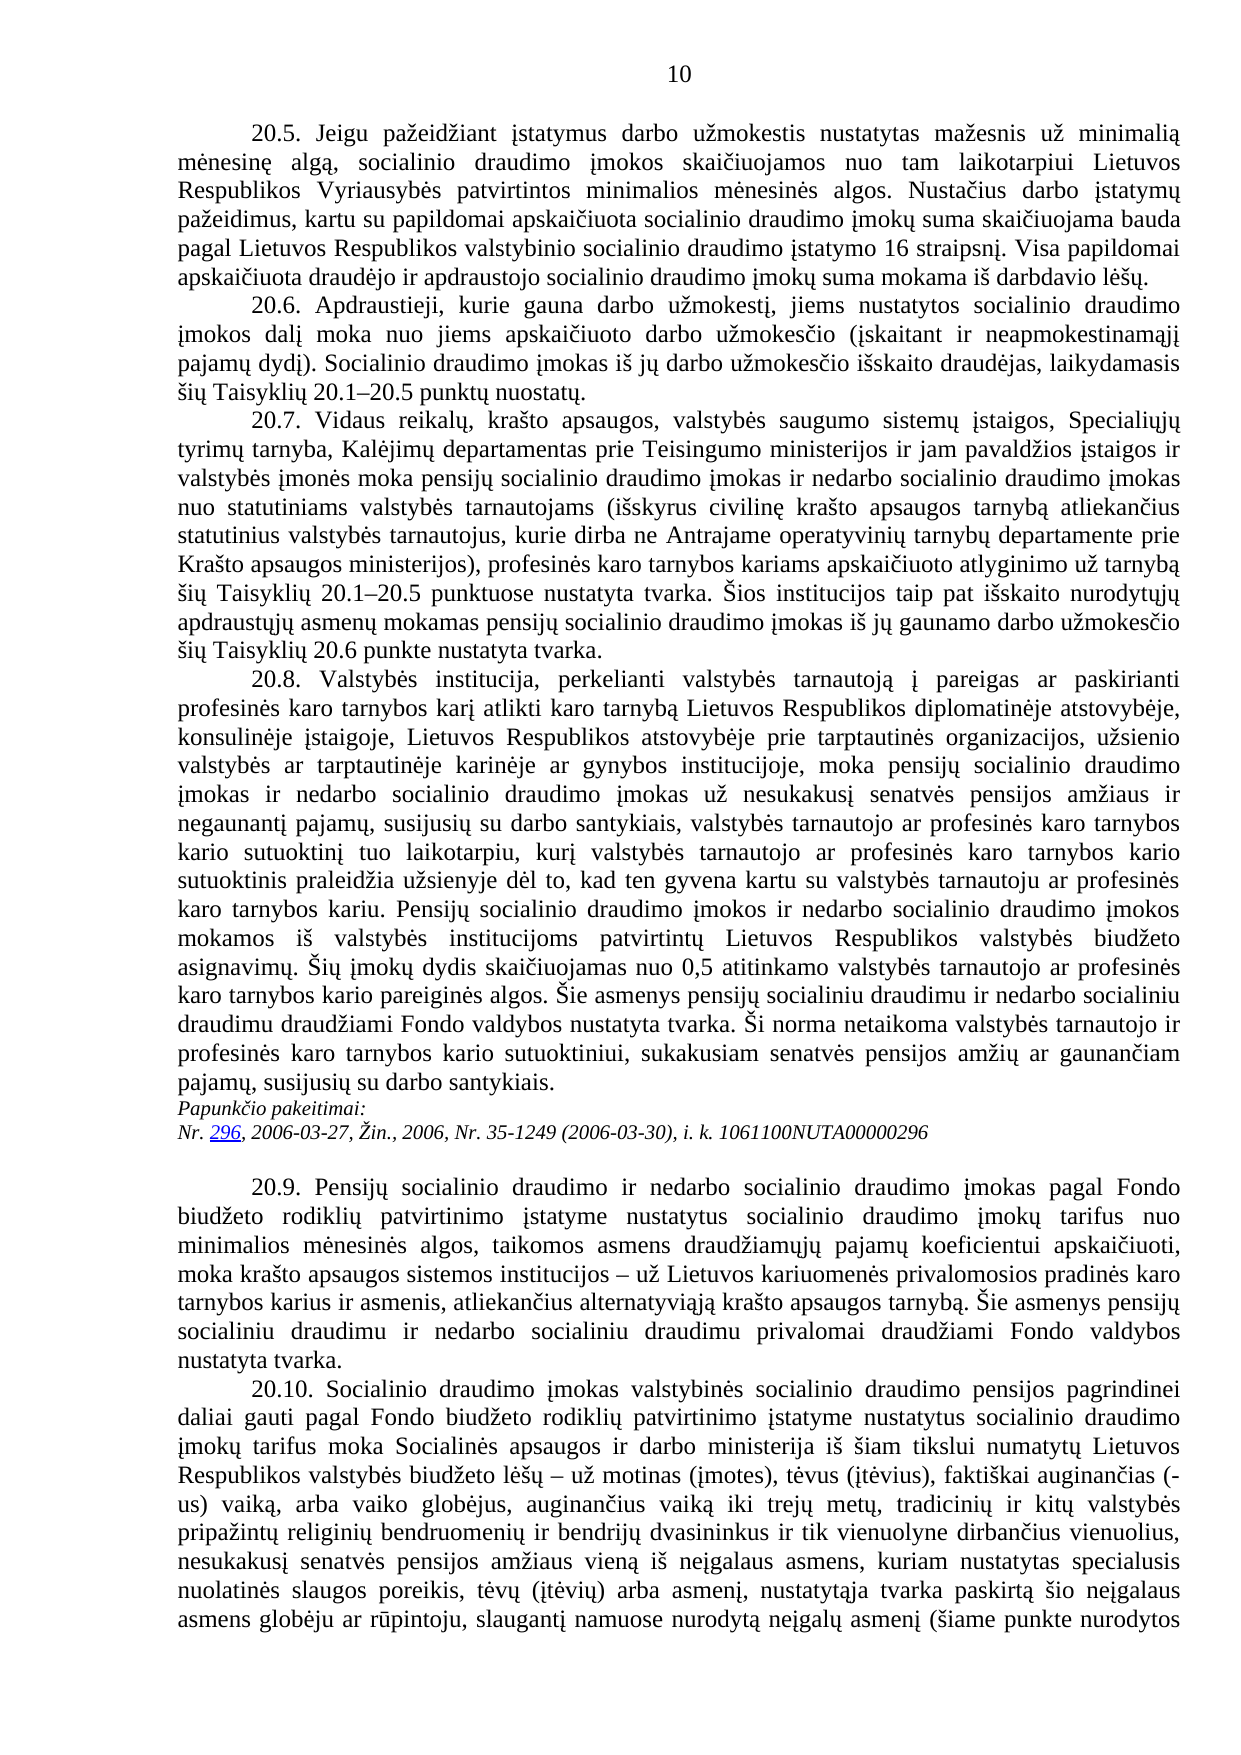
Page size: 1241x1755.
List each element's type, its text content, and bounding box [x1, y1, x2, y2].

text Papunkčio pakeitimai: [177, 1096, 1181, 1120]
text 20.9. Pensijų socialinio draudimo ir nedarbo socialinio draudimo įmokas pagal Fondo biudžeto rodiklių patvirtinimo įstatyme nustatytus socialinio draudimo įmokų tarifus nuo minimalios mėnesinės algos, taikomos asmens draudžiamųjų pajamų koeficientui apskaičiuoti, moka krašto apsaugos sistemos institucijos – už Lietuvos kariuomenės privalomosios pradinės karo tarnybos karius ir asmenis, atliekančius alternatyviąją krašto apsaugos tarnybą. Šie asmenys pensijų socialiniu draudimu ir nedarbo socialiniu draudimu privalomai draudžiami Fondo valdybos nustatyta tvarka. [177, 1172, 1181, 1374]
text 20.6. Apdraustieji, kurie gauna darbo užmokestį, jiems nustatytos socialinio draudimo įmokos dalį moka nuo jiems apskaičiuoto darbo užmokesčio (įskaitant ir neapmokestinamąjį pajamų dydį). Socialinio draudimo įmokas iš jų darbo užmokesčio išskaito draudėjas, laikydamasis šių Taisyklių 20.1–20.5 punktų nuostatų. [177, 291, 1181, 406]
text 20.8. Valstybės institucija, perkelianti valstybės tarnautoją į pareigas ar paskirianti profesinės karo tarnybos karį atlikti karo tarnybą Lietuvos Respublikos diplomatinėje atstovybėje, konsulinėje įstaigoje, Lietuvos Respublikos atstovybėje prie tarptautinės organizacijos, užsienio valstybės ar tarptautinėje karinėje ar gynybos institucijoje, moka pensijų socialinio draudimo įmokas ir nedarbo socialinio draudimo įmokas už nesukakusį senatvės pensijos amžiaus ir negaunantį pajamų, susijusių su darbo santykiais, valstybės tarnautojo ar profesinės karo tarnybos kario sutuoktinį tuo laikotarpiu, kurį valstybės tarnautojo ar profesinės karo tarnybos kario sutuoktinis praleidžia užsienyje dėl to, kad ten gyvena kartu su valstybės tarnautoju ar profesinės karo tarnybos kariu. Pensijų socialinio draudimo įmokos ir nedarbo socialinio draudimo įmokos mokamos iš valstybės institucijoms patvirtintų Lietuvos Respublikos valstybės biudžeto asignavimų. Šių įmokų dydis skaičiuojamas nuo 0,5 atitinkamo valstybės tarnautojo ar profesinės karo tarnybos kario pareiginės algos. Šie asmenys pensijų socialiniu draudimu ir nedarbo socialiniu draudimu draudžiami Fondo valdybos nustatyta tvarka. Ši norma netaikoma valstybės tarnautojo ir profesinės karo tarnybos kario sutuoktiniui, sukakusiam senatvės pensijos amžių ar gaunančiam pajamų, susijusių su darbo santykiais. [177, 664, 1181, 1096]
text 20.5. Jeigu pažeidžiant įstatymus darbo užmokestis nustatytas mažesnis už minimalią mėnesinę algą, socialinio draudimo įmokos skaičiuojamos nuo tam laikotarpiui Lietuvos Respublikos Vyriausybės patvirtintos minimalios mėnesinės algos. Nustačius darbo įstatymų pažeidimus, kartu su papildomai apskaičiuota socialinio draudimo įmokų suma skaičiuojama bauda pagal Lietuvos Respublikos valstybinio socialinio draudimo įstatymo 16 straipsnį. Visa papildomai apskaičiuota draudėjo ir apdraustojo socialinio draudimo įmokų suma mokama iš darbdavio lėšų. [177, 118, 1181, 291]
text Nr. 296, 2006-03-27, Žin., 2006, Nr. 35-1249 (2006-03-30), i. k. 1061100NUTA00000296 [177, 1120, 1181, 1144]
text 20.10. Socialinio draudimo įmokas valstybinės socialinio draudimo pensijos pagrindinei daliai gauti pagal Fondo biudžeto rodiklių patvirtinimo įstatyme nustatytus socialinio draudimo įmokų tarifus moka Socialinės apsaugos ir darbo ministerija iš šiam tikslui numatytų Lietuvos Respublikos valstybės biudžeto lėšų – už motinas (įmotes), tėvus (įtėvius), faktiškai auginančias (-us) vaiką, arba vaiko globėjus, auginančius vaiką iki trejų metų, tradicinių ir kitų valstybės pripažintų religinių bendruomenių ir bendrijų dvasininkus ir tik vienuolyne dirbančius vienuolius, nesukakusį senatvės pensijos amžiaus vieną iš neįgalaus asmens, kuriam nustatytas specialusis nuolatinės slaugos poreikis, tėvų (įtėvių) arba asmenį, nustatytąja tvarka paskirtą šio neįgalaus asmens globėju ar rūpintoju, slaugantį namuose nurodytą neįgalų asmenį (šiame punkte nurodytos [177, 1374, 1181, 1632]
text 20.7. Vidaus reikalų, krašto apsaugos, valstybės saugumo sistemų įstaigos, Specialiųjų tyrimų tarnyba, Kalėjimų departamentas prie Teisingumo ministerijos ir jam pavaldžios įstaigos ir valstybės įmonės moka pensijų socialinio draudimo įmokas ir nedarbo socialinio draudimo įmokas nuo statutiniams valstybės tarnautojams (išskyrus civilinę krašto apsaugos tarnybą atliekančius statutinius valstybės tarnautojus, kurie dirba ne Antrajame operatyvinių tarnybų departamente prie Krašto apsaugos ministerijos), profesinės karo tarnybos kariams apskaičiuoto atlyginimo už tarnybą šių Taisyklių 20.1–20.5 punktuose nustatyta tvarka. Šios institucijos taip pat išskaito nurodytųjų apdraustųjų asmenų mokamas pensijų socialinio draudimo įmokas iš jų gaunamo darbo užmokesčio šių Taisyklių 20.6 punkte nustatyta tvarka. [177, 406, 1181, 664]
